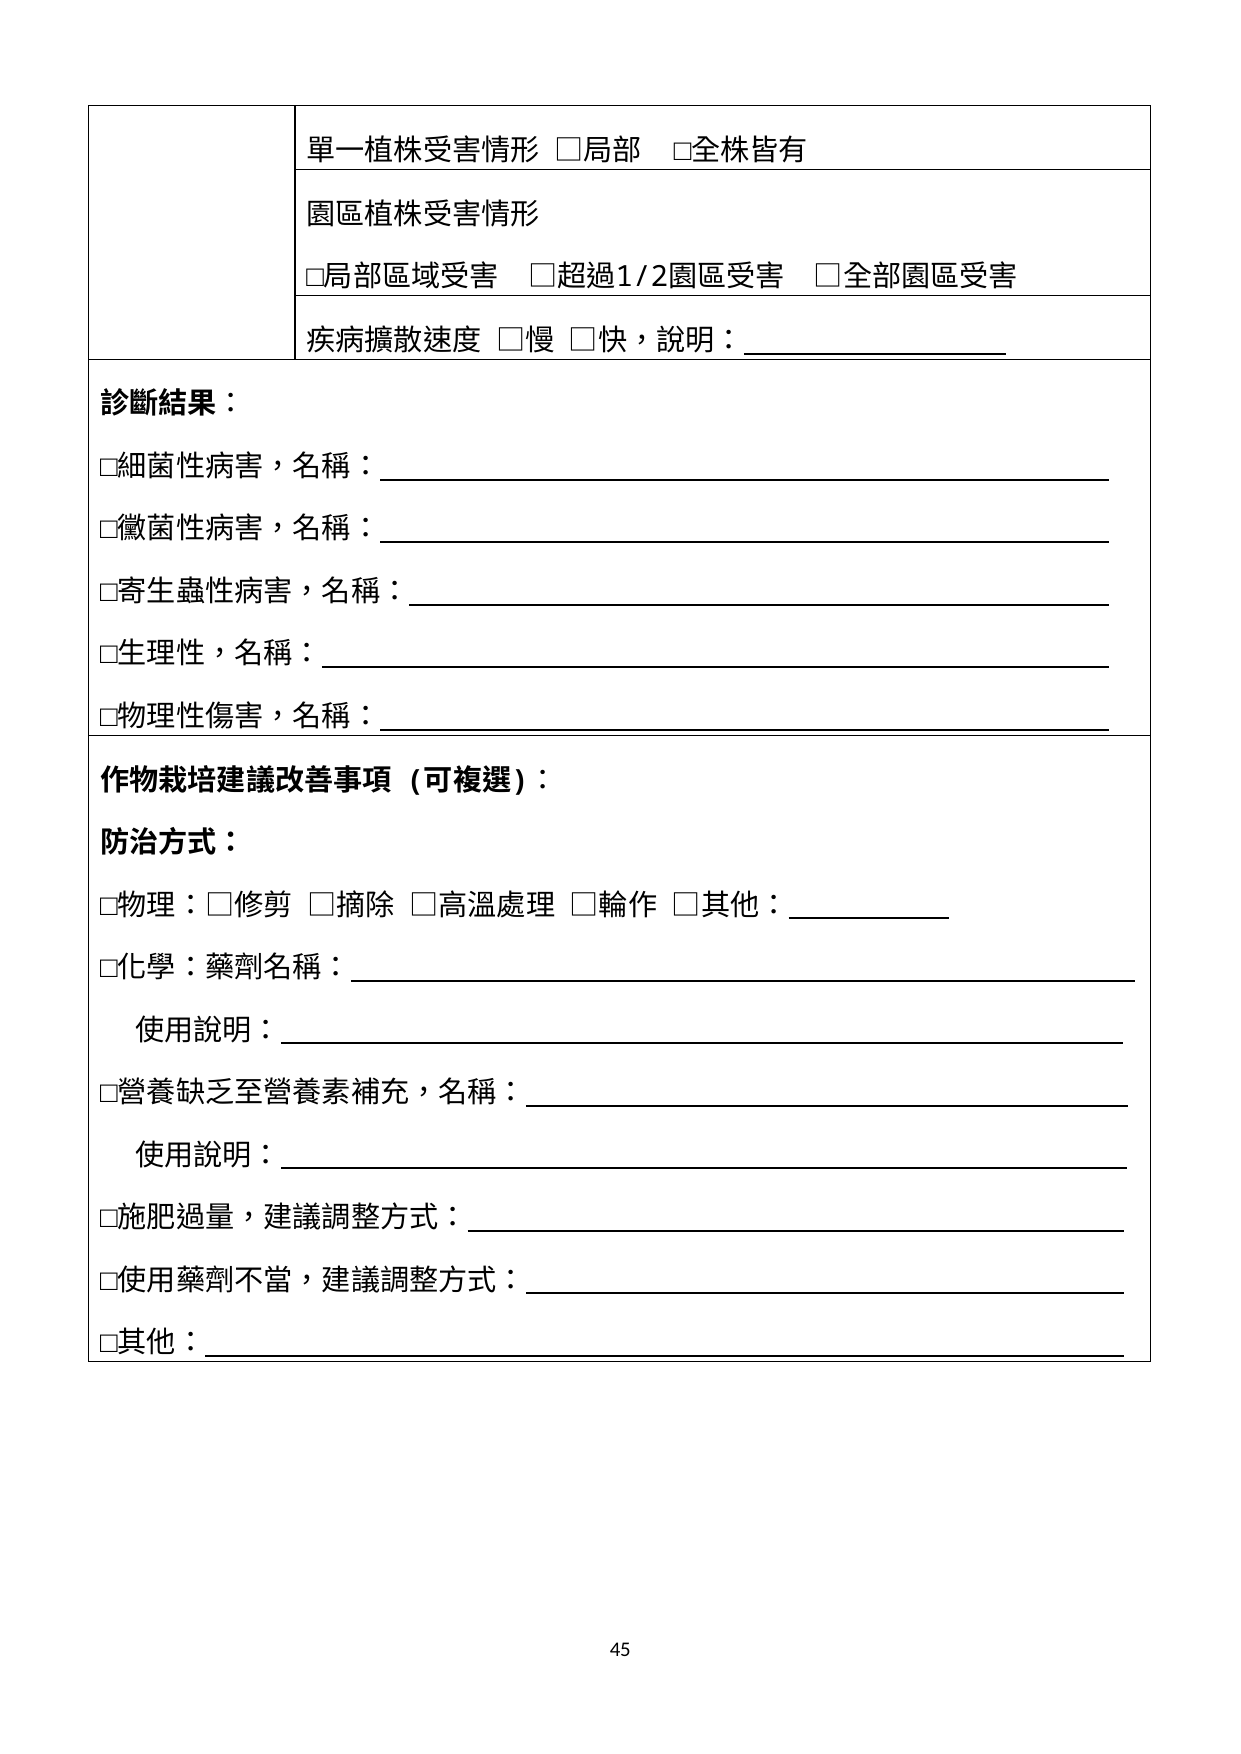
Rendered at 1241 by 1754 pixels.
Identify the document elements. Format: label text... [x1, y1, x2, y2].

table_cell 疾病擴散速度 □慢 □快，說明： [296, 296, 1150, 358]
table_cell [89, 106, 294, 358]
table_cell 園區植株受害情形 □局部區域受害 □超過1/2園區受害 □全部園區受害 [296, 170, 1150, 295]
table_cell 單一植株受害情形 □局部 □全株皆有 [296, 106, 1150, 169]
table_cell 診斷結果： □細菌性病害，名稱： □黴菌性病害，名稱： □寄生蟲性病害，名稱： □生理性，名稱： □物理性傷害，名稱： [89, 360, 1150, 734]
table_cell 作物栽培建議改善事項 (可複選)： 防治方式： □物理：□修剪 □摘除 □高溫處理 □輪作 □其他： □化學：藥劑名稱： 使用說明： □營養缺乏至營養素補充，名稱： 使用說明： □施肥過量，建議調整方式： □使用藥劑不當，建議調整方式： □其他： [89, 736, 1150, 1361]
